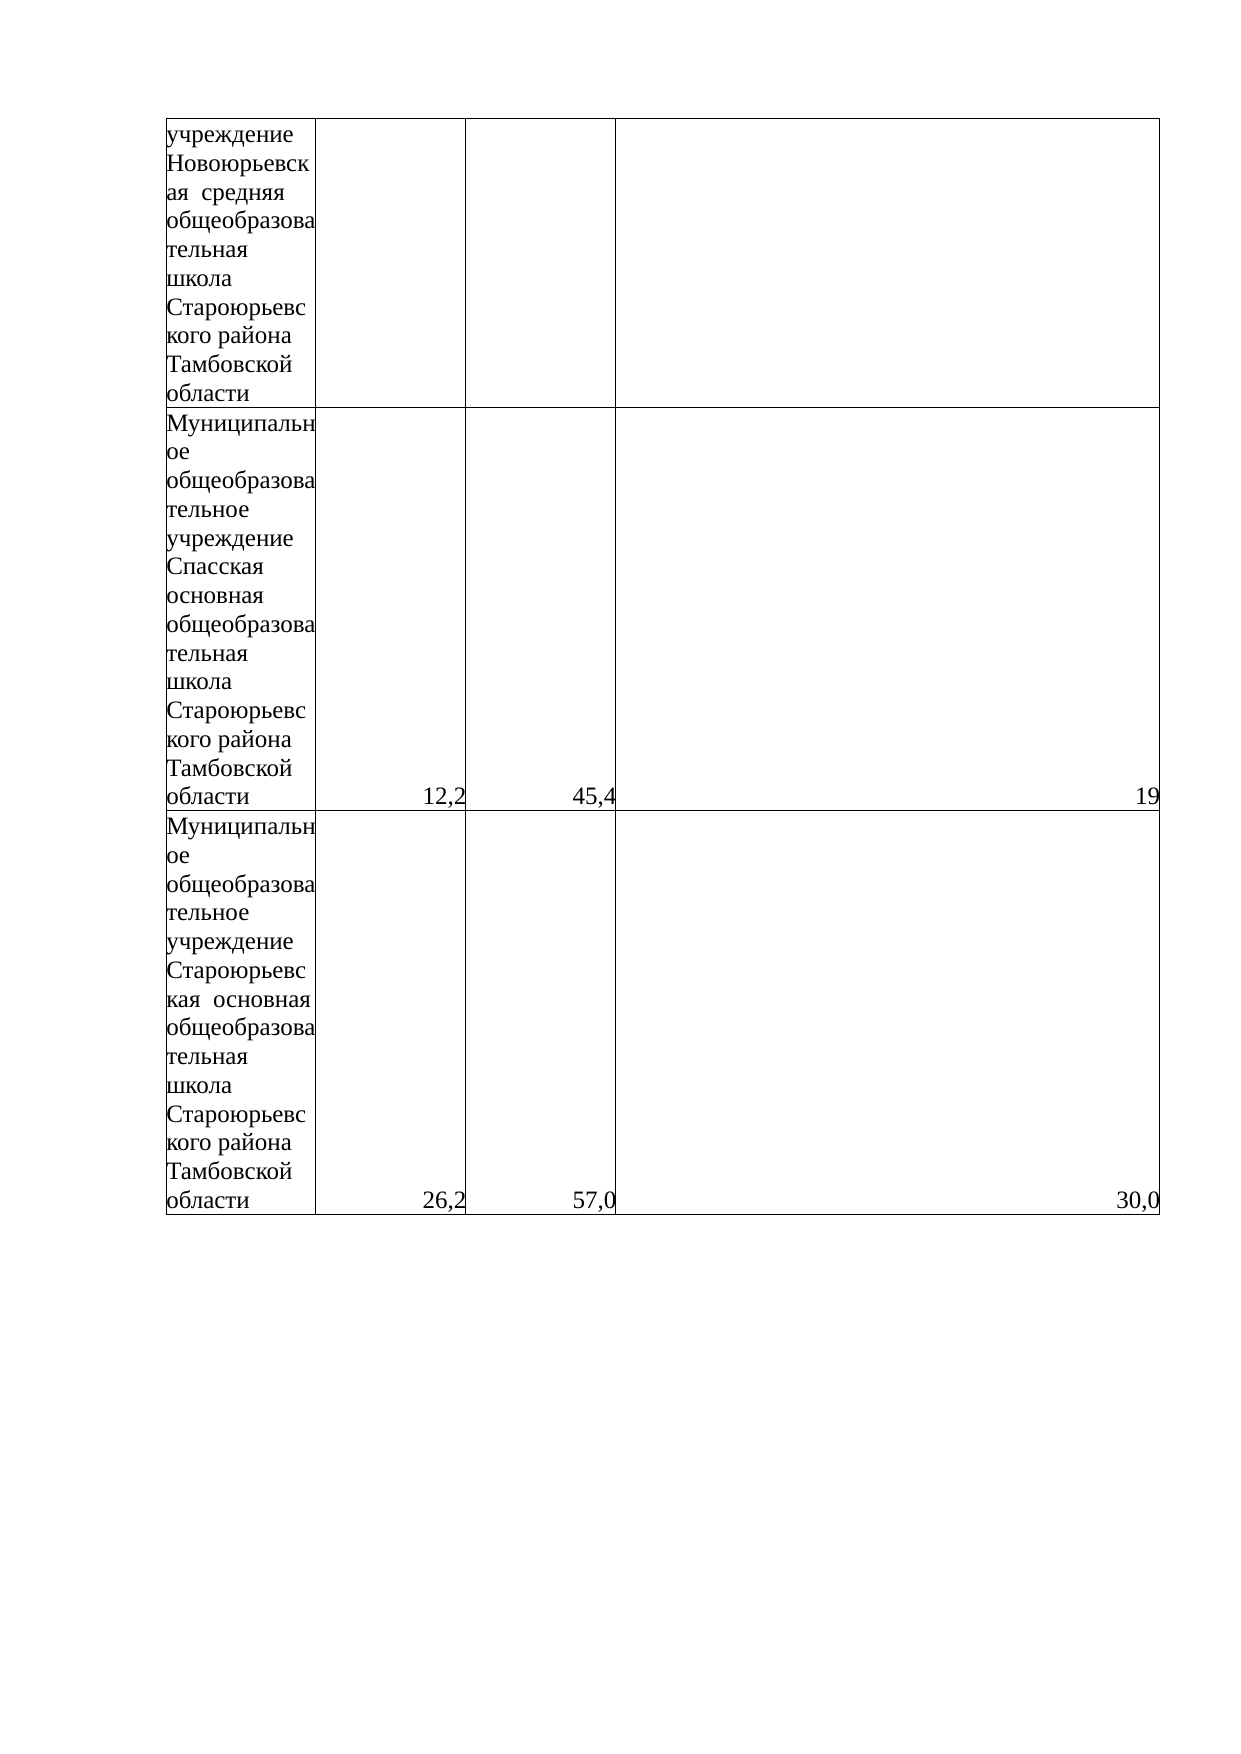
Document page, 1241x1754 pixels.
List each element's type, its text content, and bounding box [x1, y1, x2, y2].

table_cell [316, 119, 465, 407]
table_cell Муниципальное общеобразовательное учреждение Староюрьевская основная общеобразовательная школа Староюрьевского района Тамбовской области [167, 811, 315, 1214]
table_cell 12,2 [316, 408, 465, 810]
table_cell [466, 119, 615, 407]
table_cell 30,0 [616, 811, 1159, 1214]
table_cell 45,4 [466, 408, 615, 810]
table_cell учреждение Новоюрьевская средняя общеобразовательная школа Староюрьевского района Тамбовской области [167, 119, 315, 407]
table_cell 19 [616, 408, 1159, 810]
table_cell [616, 119, 1159, 407]
table_cell 26,2 [316, 811, 465, 1214]
table_cell Муниципальное общеобразовательное учреждение Спасская основная общеобразовательная школа Староюрьевского района Тамбовской области [167, 408, 315, 810]
table_cell 57,0 [466, 811, 615, 1214]
